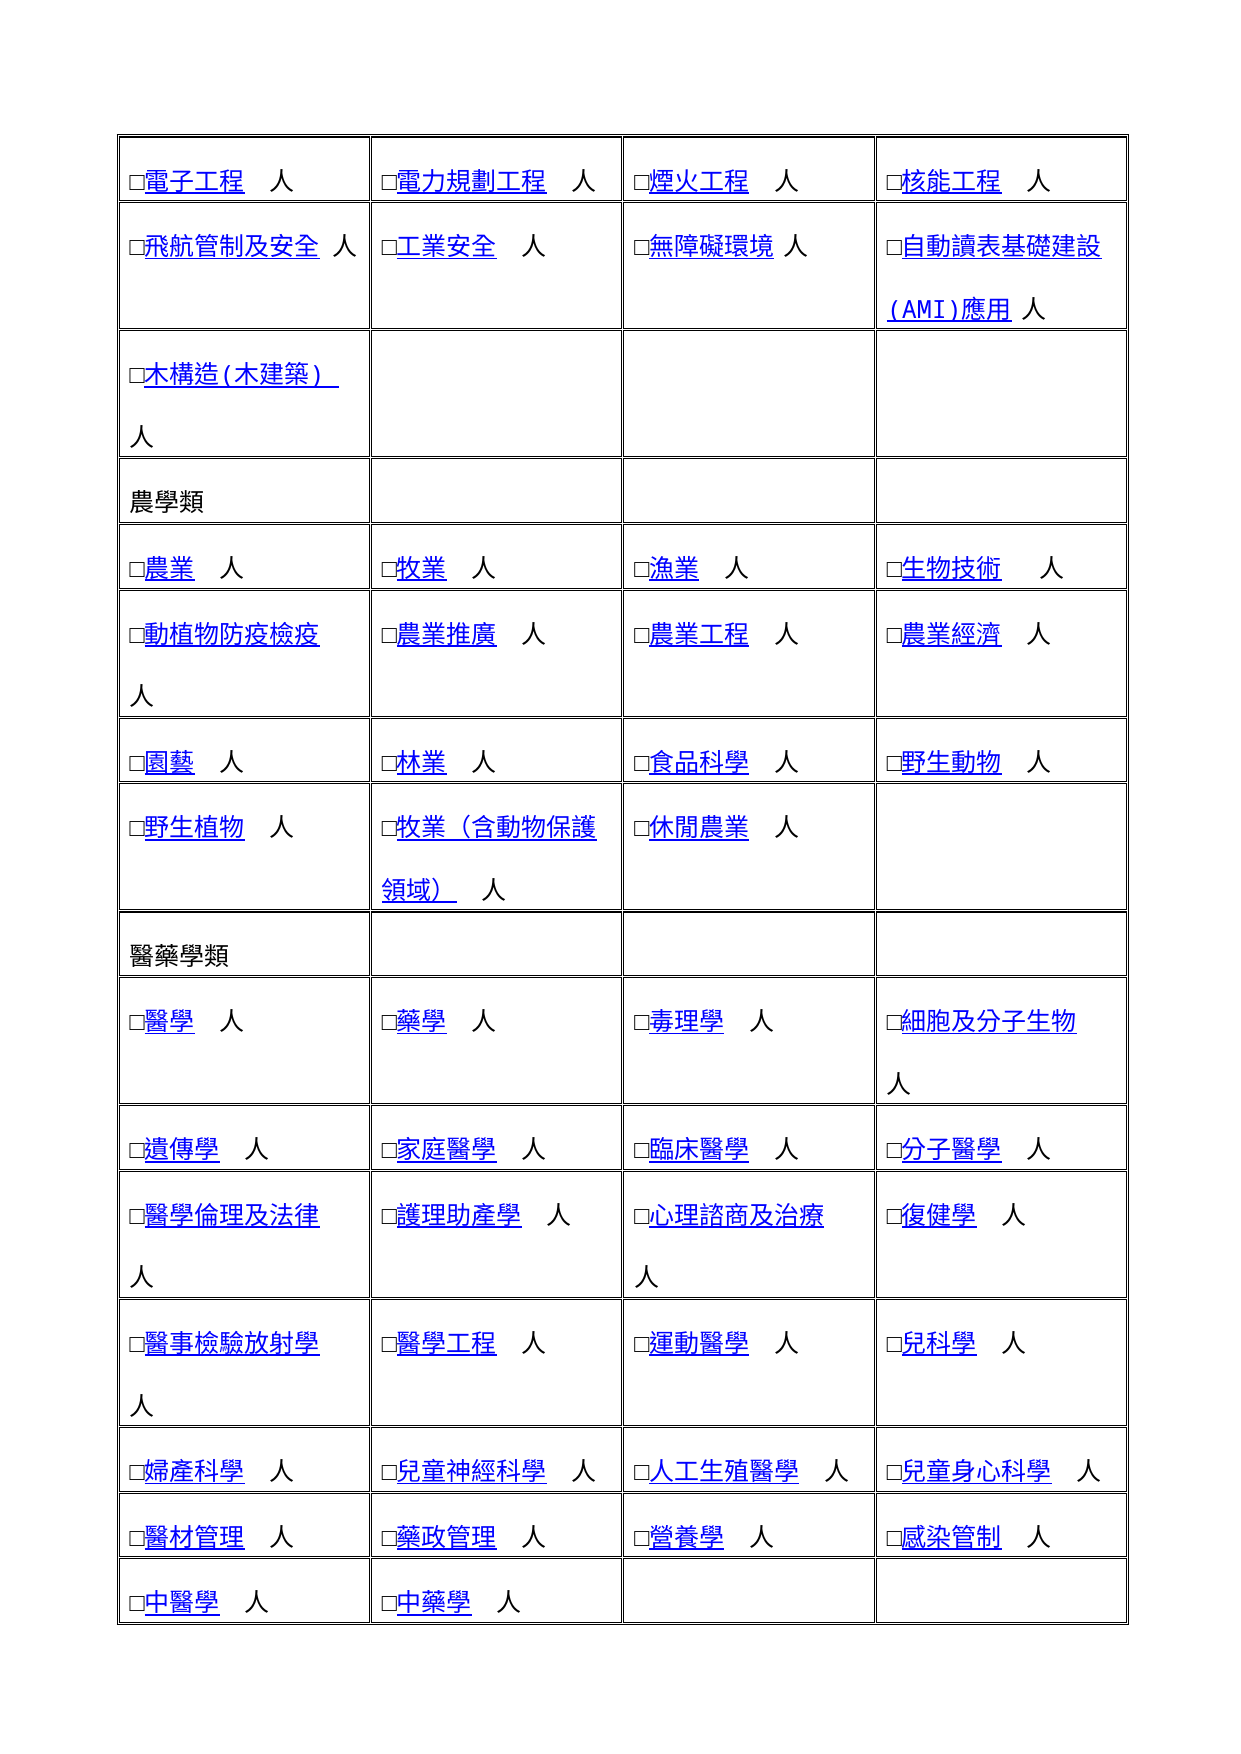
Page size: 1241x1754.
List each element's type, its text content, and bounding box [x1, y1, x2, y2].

table_cell □分子醫學 人 [877, 1106, 1126, 1169]
table_cell □遺傳學 人 [120, 1106, 369, 1169]
table_cell □家庭醫學 人 [372, 1106, 621, 1169]
table_cell □木構造(木建築) 人 [120, 331, 369, 456]
table_cell □運動醫學 人 [624, 1300, 874, 1425]
table_cell [624, 459, 874, 522]
table_cell [624, 913, 874, 975]
table_cell □醫材管理 人 [120, 1494, 369, 1556]
table_cell □人工生殖醫學 人 [624, 1428, 874, 1491]
table_cell [877, 1559, 1126, 1622]
table_cell □工業安全 人 [372, 203, 621, 328]
table_cell □野生植物 人 [120, 784, 369, 909]
table_cell □心理諮商及治療 人 [624, 1172, 874, 1297]
table_cell [372, 913, 621, 975]
table_cell □臨床醫學 人 [624, 1106, 874, 1169]
table_cell □休閒農業 人 [624, 784, 874, 909]
table_cell [877, 784, 1126, 909]
table_cell □食品科學 人 [624, 719, 874, 781]
table_cell □毒理學 人 [624, 978, 874, 1103]
table_cell □農業推廣 人 [372, 591, 621, 716]
table_cell 醫藥學類 [120, 913, 369, 975]
table_cell □復健學 人 [877, 1172, 1126, 1297]
table_cell □林業 人 [372, 719, 621, 781]
table_cell 農學類 [120, 459, 369, 522]
table_cell [877, 459, 1126, 522]
table_cell □牧業（含動物保護領域） 人 [372, 784, 621, 909]
table_cell □藥學 人 [372, 978, 621, 1103]
table_cell □醫學倫理及法律 人 [120, 1172, 369, 1297]
table_cell □兒科學 人 [877, 1300, 1126, 1425]
table_cell □感染管制 人 [877, 1494, 1126, 1556]
table_cell [372, 459, 621, 522]
table_cell □無障礙環境 人 [624, 203, 874, 328]
table_cell □牧業 人 [372, 525, 621, 587]
table_cell □婦產科學 人 [120, 1428, 369, 1491]
table_cell □園藝 人 [120, 719, 369, 781]
table_cell [877, 331, 1126, 456]
table_cell [877, 913, 1126, 975]
table_cell □醫事檢驗放射學 人 [120, 1300, 369, 1425]
table_cell □電子工程 人 [120, 138, 369, 200]
table_cell □自動讀表基礎建設(AMI)應用 人 [877, 203, 1126, 328]
table_cell □煙火工程 人 [624, 138, 874, 200]
table_cell □兒童身心科學 人 [877, 1428, 1126, 1491]
table_cell □中藥學 人 [372, 1559, 621, 1622]
table_cell □動植物防疫檢疫 人 [120, 591, 369, 716]
table_cell □醫學 人 [120, 978, 369, 1103]
table_cell □藥政管理 人 [372, 1494, 621, 1556]
table_cell □生物技術 人 [877, 525, 1126, 587]
table_cell □農業工程 人 [624, 591, 874, 716]
table_cell □飛航管制及安全 人 [120, 203, 369, 328]
table_cell □農業經濟 人 [877, 591, 1126, 716]
table_cell □營養學 人 [624, 1494, 874, 1556]
table_cell [624, 1559, 874, 1622]
table_cell □兒童神經科學 人 [372, 1428, 621, 1491]
table_cell □核能工程 人 [877, 138, 1126, 200]
table_cell □醫學工程 人 [372, 1300, 621, 1425]
table_cell □農業 人 [120, 525, 369, 587]
table_cell □中醫學 人 [120, 1559, 369, 1622]
table_cell □漁業 人 [624, 525, 874, 587]
table_cell □野生動物 人 [877, 719, 1126, 781]
table_cell □護理助產學 人 [372, 1172, 621, 1297]
table_cell □電力規劃工程 人 [372, 138, 621, 200]
table_cell [624, 331, 874, 456]
table_cell □細胞及分子生物 人 [877, 978, 1126, 1103]
table_cell [372, 331, 621, 456]
